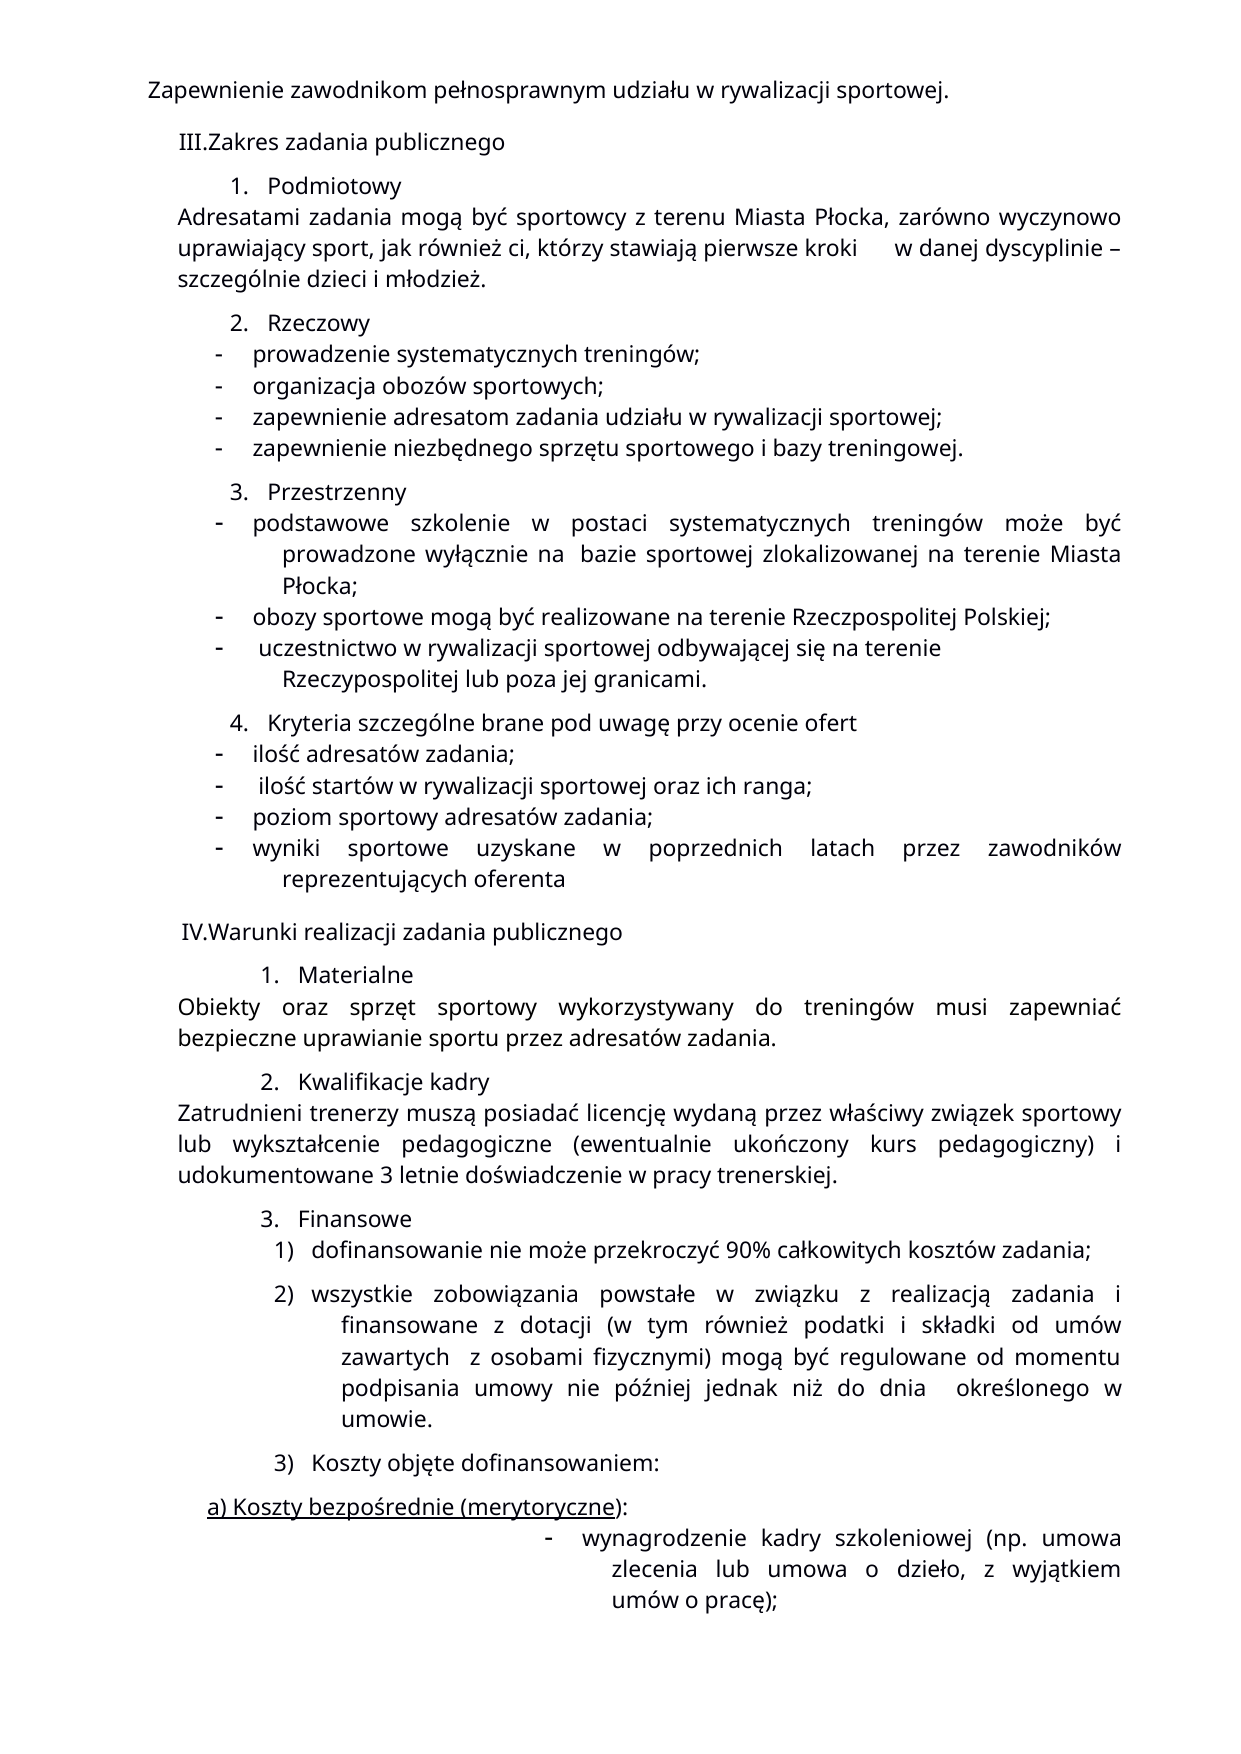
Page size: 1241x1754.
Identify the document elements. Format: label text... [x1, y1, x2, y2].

list ilość adresatów zadania; [215, 738, 1122, 769]
list wyniki sportowe uzyskane w poprzednich latach przez zawodników reprezentujących oferenta [215, 832, 1122, 894]
list Warunki realizacji zadania publicznego [170, 915, 1122, 947]
list zapewnienie adresatom zadania udziału w rywalizacji sportowej; [215, 401, 1122, 432]
list Przestrzenny [229, 476, 1122, 507]
text Obiekty oraz sprzęt sportowy wykorzystywany do treningów musi zapewniać bezpieczne uprawianie sportu przez adresatów zadania. [177, 990, 1122, 1053]
list Podmiotowy [229, 169, 1122, 201]
list wszystkie zobowiązania powstałe w związku z realizacją zadania i finansowane z dotacji (w tym również podatki i składki od umów zawartych z osobami fizycznymi) mogą być regulowane od momentu podpisania umowy nie później jednak niż do dnia określonego w umowie. [274, 1278, 1122, 1434]
text a) Koszty bezpośrednie (merytoryczne): [207, 1490, 1122, 1522]
list Kwalifikacje kadry [260, 1065, 1122, 1097]
list dofinansowanie nie może przekroczyć 90% całkowitych kosztów zadania; [274, 1234, 1112, 1265]
list zapewnienie niezbędnego sprzętu sportowego i bazy treningowej. [215, 432, 1122, 463]
list obozy sportowe mogą być realizowane na terenie Rzeczpospolitej Polskiej; [215, 601, 1122, 632]
list Rzeczowy [229, 307, 1122, 338]
list ilość startów w rywalizacji sportowej oraz ich ranga; [215, 769, 1122, 801]
list wynagrodzenie kadry szkoleniowej (np. umowa zlecenia lub umowa o dzieło, z wyjątkiem umów o pracę); [544, 1522, 1122, 1615]
list Materialne [260, 959, 1122, 990]
list Finansowe [260, 1203, 1122, 1234]
list Koszty objęte dofinansowaniem: [274, 1447, 1122, 1478]
list Zakres zadania publicznego [170, 126, 1122, 157]
list Kryteria szczególne brane pod uwagę przy ocenie ofert [229, 707, 1122, 738]
list Zatrudnieni trenerzy muszą posiadać licencję wydaną przez właściwy związek sportowy lub wykształcenie pedagogiczne (ewentualnie ukończony kurs pedagogiczny) i udokumentowane 3 letnie doświadczenie w pracy trenerskiej. [177, 1097, 1122, 1190]
list Zapewnienie zawodnikom pełnosprawnym udziału w rywalizacji sportowej. [133, 74, 1122, 105]
list poziom sportowy adresatów zadania; [215, 801, 1122, 832]
list organizacja obozów sportowych; [215, 369, 1122, 401]
list prowadzenie systematycznych treningów; [215, 338, 1122, 369]
list uczestnictwo w rywalizacji sportowej odbywającej się na terenie Rzeczypospolitej lub poza jej granicami. [215, 632, 1122, 694]
list Adresatami zadania mogą być sportowcy z terenu Miasta Płocka, zarówno wyczynowo uprawiający sport, jak również ci, którzy stawiają pierwsze kroki w danej dyscyplinie – szczególnie dzieci i młodzież. [177, 201, 1122, 294]
list podstawowe szkolenie w postaci systematycznych treningów może być prowadzone wyłącznie na bazie sportowej zlokalizowanej na terenie Miasta Płocka; [215, 507, 1122, 601]
